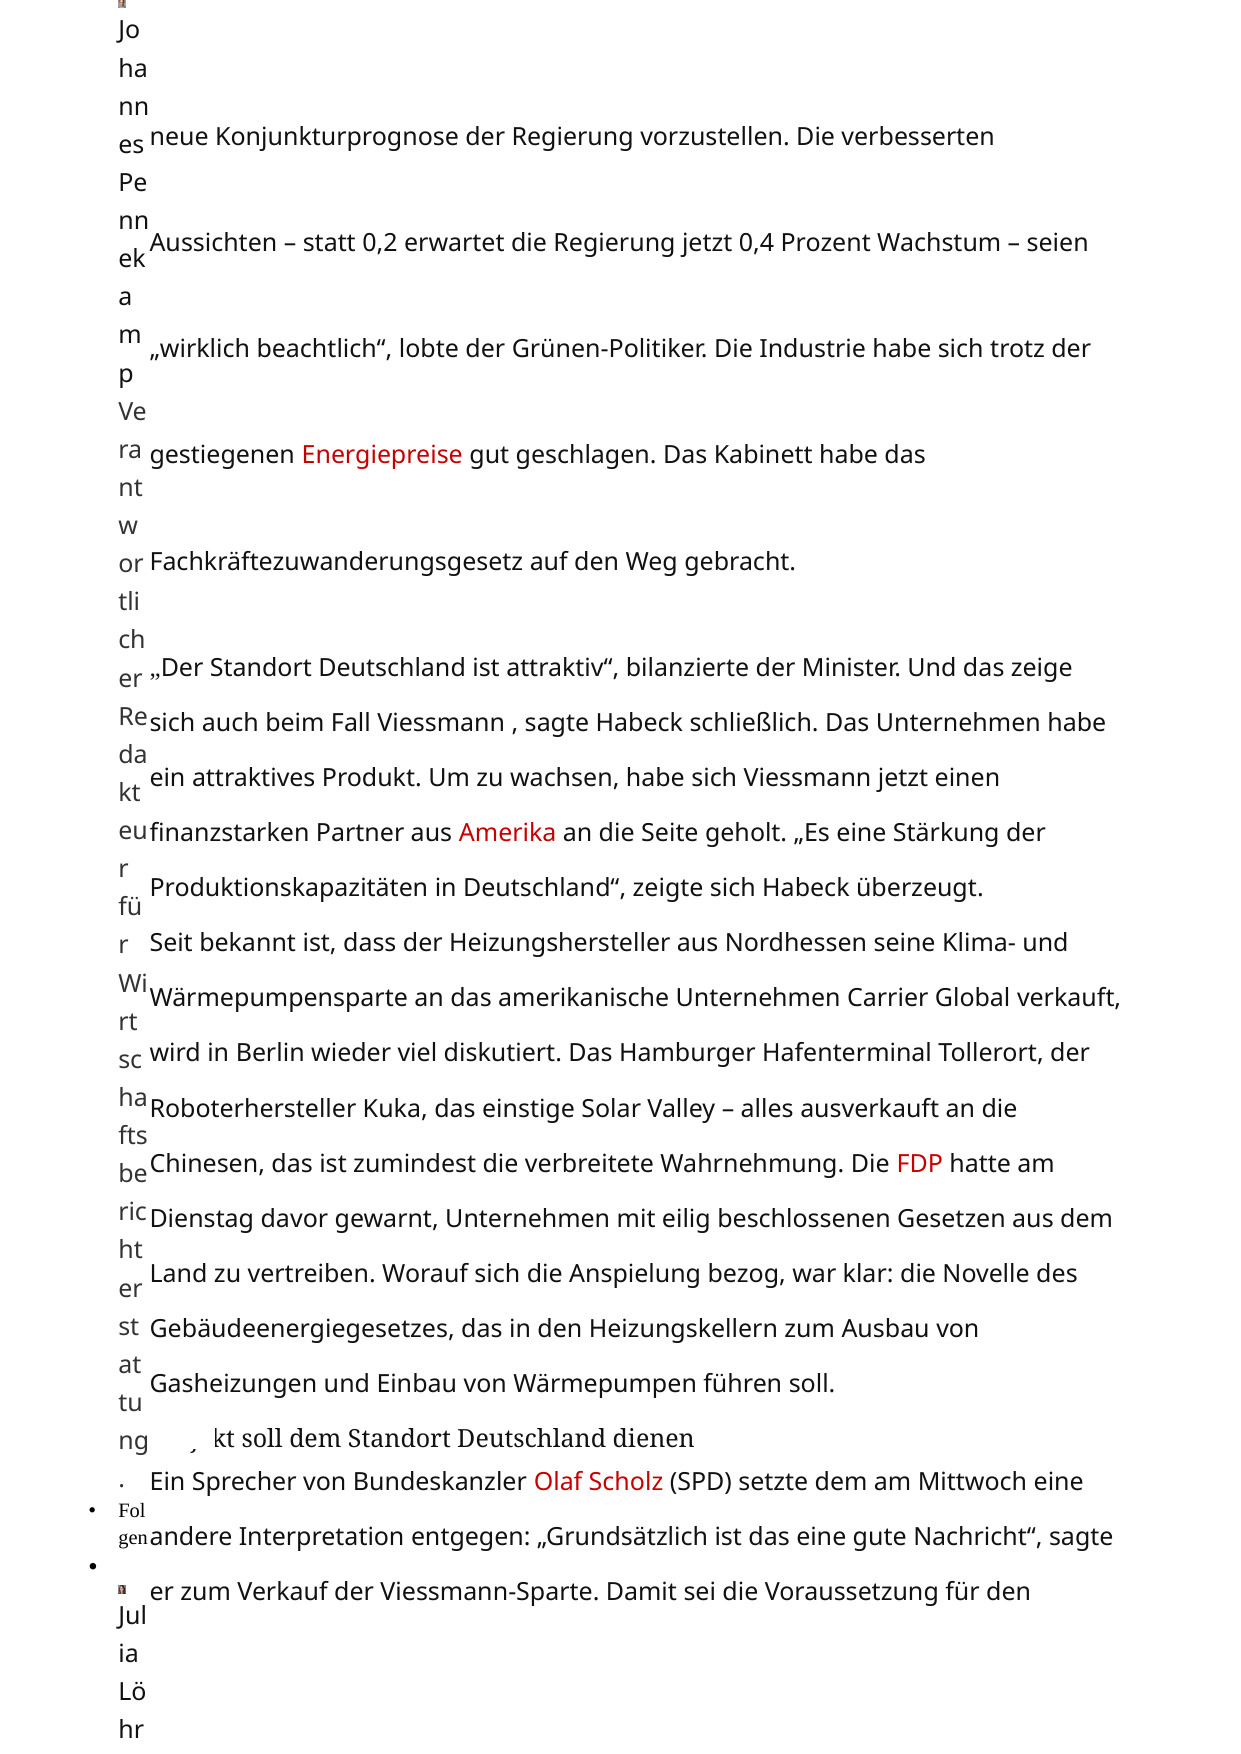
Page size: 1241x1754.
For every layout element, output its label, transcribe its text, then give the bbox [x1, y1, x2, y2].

text Verantwortlicher Redakteur für Wirtschaftsberichterstattung. [118, 393, 149, 1495]
text Julia Löhr [118, 1598, 149, 1746]
subtitle Projekt soll dem Standort Deutschland dienen [149, 1421, 1122, 1455]
text Ein Sprecher von Bundeskanzler Olaf Scholz (SPD) setzte dem am Mittwoch eine andere Interpretation entgegen: „Grundsätzlich ist das eine gute Nachricht“, sagte er zum Verkauf der Viessmann-Sparte. Damit sei die Voraussetzung für den [149, 1463, 1122, 1608]
picture [118, 1585, 126, 1594]
picture [118, 0, 126, 8]
text Johannes Pennekamp [118, 12, 149, 389]
text neue Konjunkturprognose der Regierung vorzustellen. Die verbesserten Aussichten – statt 0,2 erwartet die Regierung jetzt 0,4 Prozent Wachstum – seien „wirklich beachtlich“, lobte der Grünen-Politiker. Die Industrie habe sich trotz der gestiegenen Energiepreise gut geschlagen. Das Kabinett habe das Fachkräftezuwanderungsgesetz auf den Weg gebracht. [149, 118, 1122, 577]
text „Der Standort Deutschland ist attraktiv“, bilanzierte der Minister. Und das zeige sich auch beim Fall Viessmann , sagte Habeck schließlich. Das Unternehmen habe ein attraktives Produkt. Um zu wachsen, habe sich Viessmann jetzt einen finanzstarken Partner aus Amerika an die Seite geholt. „Es eine Stärkung der Produktionskapazitäten in Deutschland“, zeigte sich Habeck überzeugt. [149, 649, 1122, 904]
list Folgen [118, 1499, 149, 1549]
text Seit bekannt ist, dass der Heizungshersteller aus Nordhessen seine Klima- und Wärmepumpensparte an das amerikanische Unternehmen Carrier Global verkauft, wird in Berlin wieder viel diskutiert. Das Hamburger Hafenterminal Tollerort, der Roboterhersteller Kuka, das einstige Solar Valley – alles ausverkauft an die Chinesen, das ist zumindest die verbreitete Wahrnehmung. Die FDP hatte am Dienstag davor gewarnt, Unternehmen mit eilig beschlossenen Gesetzen aus dem Land zu vertreiben. Worauf sich die Anspielung bezog, war klar: die Novelle des Gebäudeenergiegesetzes, das in den Heizungskellern zum Ausbau von Gasheizungen und Einbau von Wärmepumpen führen soll. [149, 925, 1122, 1400]
